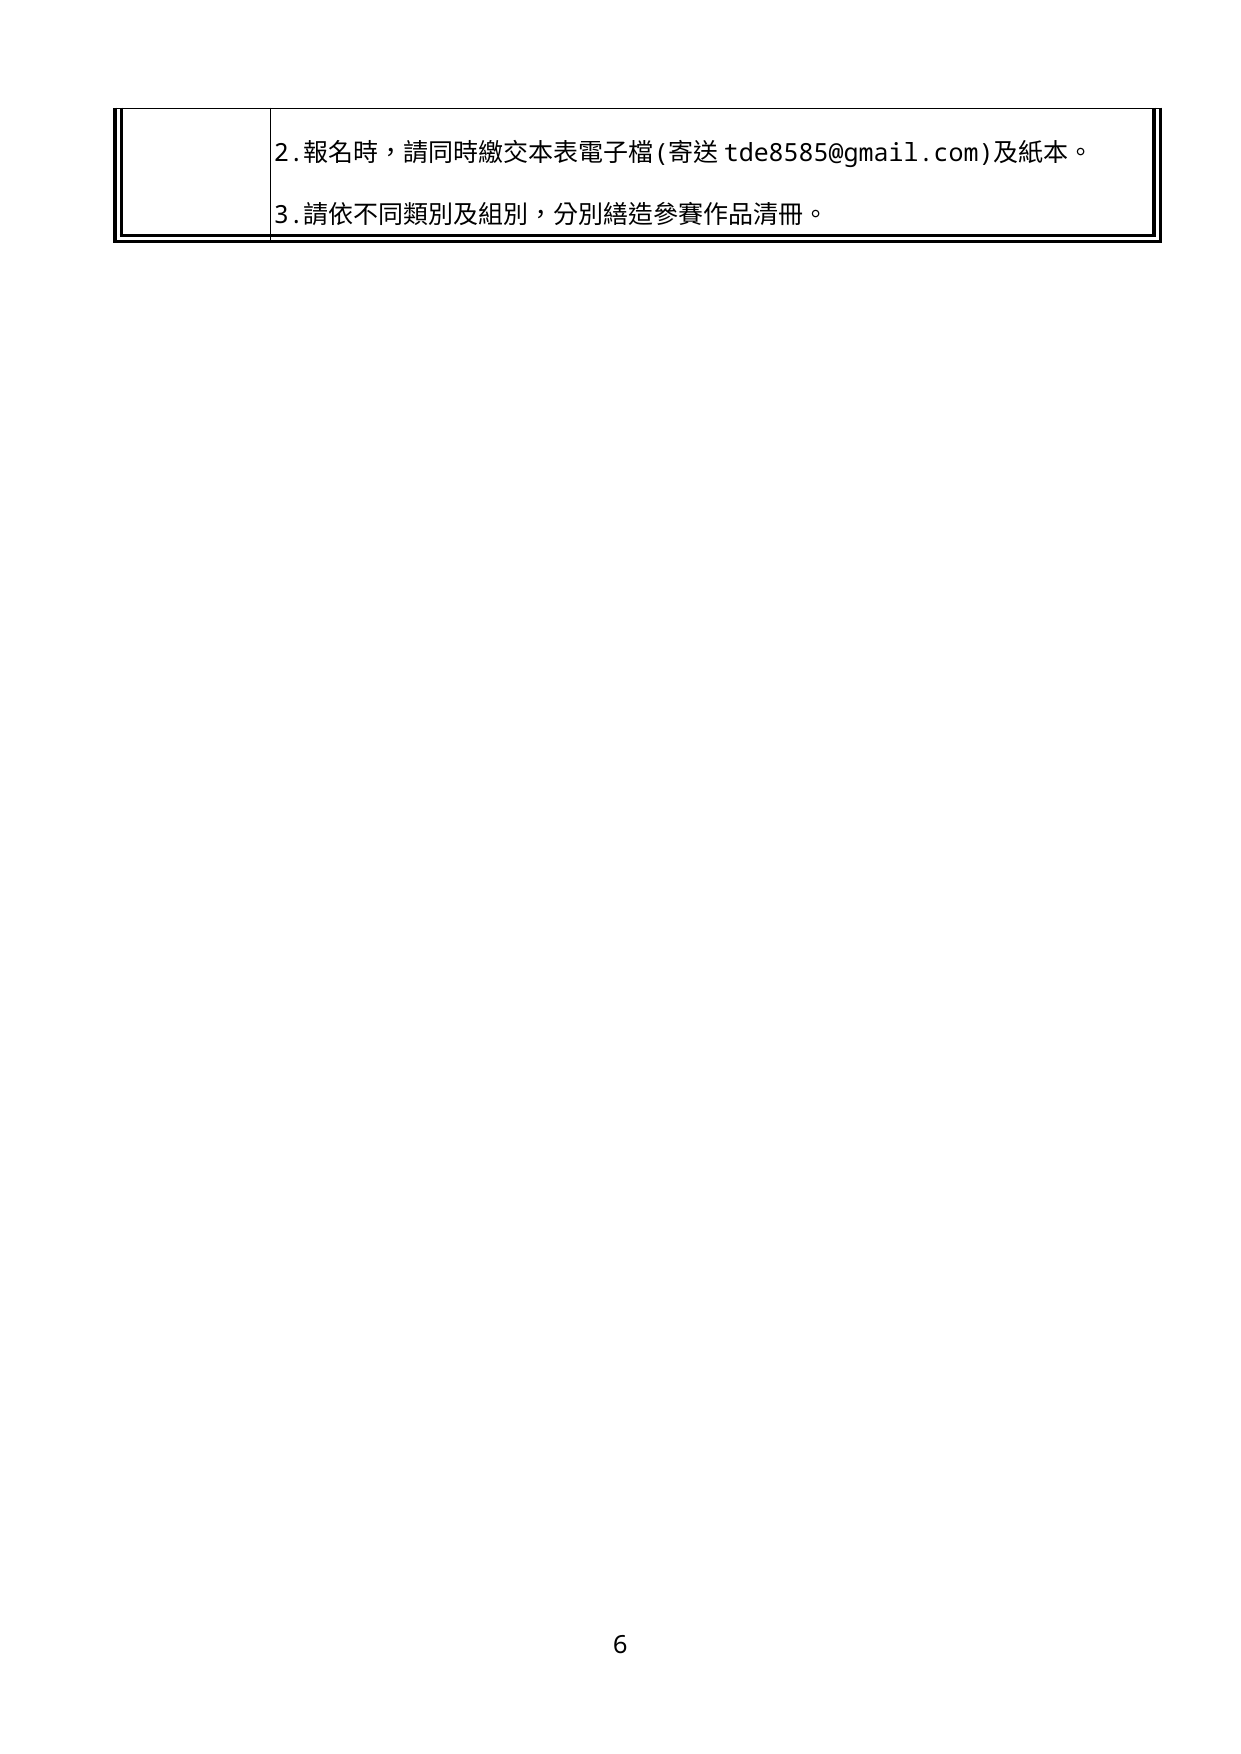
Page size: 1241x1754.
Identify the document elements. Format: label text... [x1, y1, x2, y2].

table_cell [123, 109, 270, 234]
table_cell 2.報名時，請同時繳交本表電子檔(寄送tde8585@gmail.com)及紙本。 3.請依不同類別及組別，分別繕造參賽作品清冊。 [271, 109, 1152, 234]
